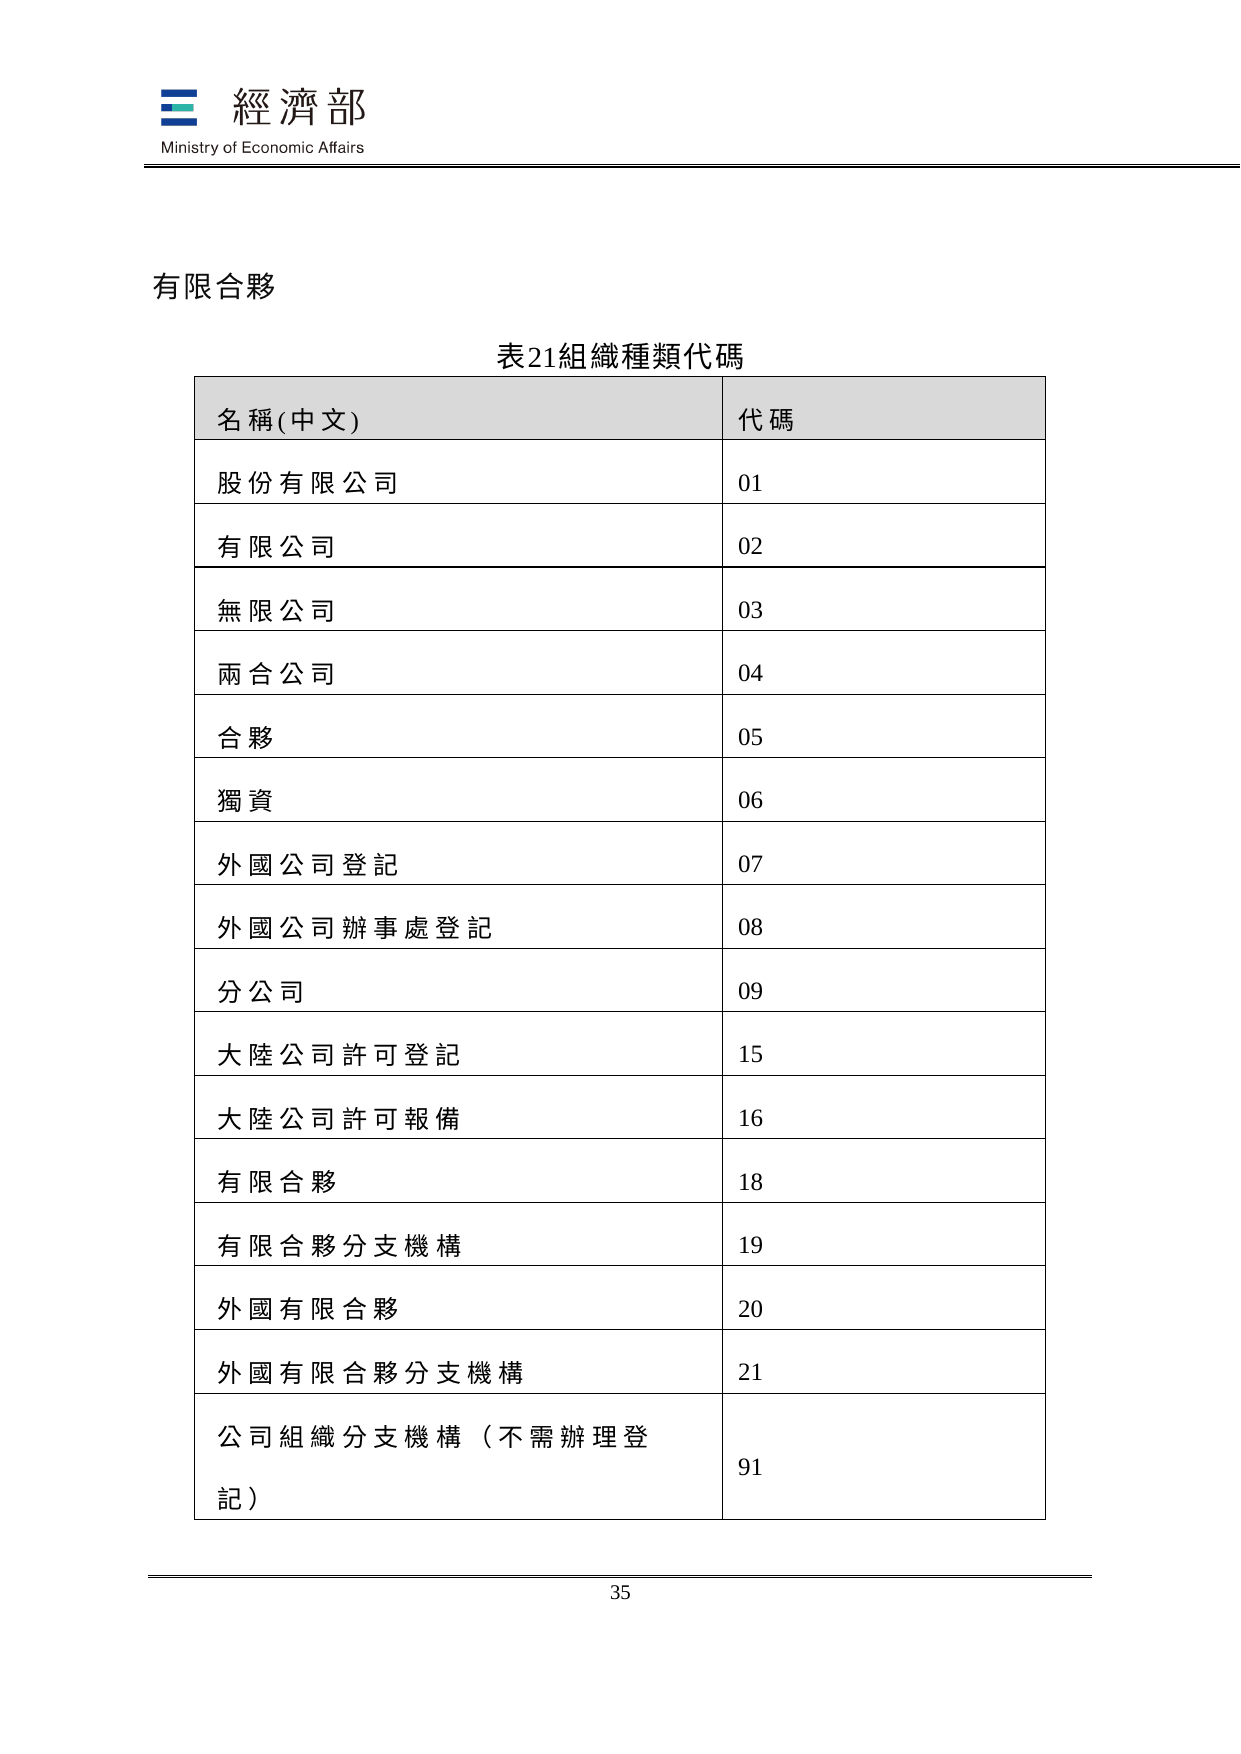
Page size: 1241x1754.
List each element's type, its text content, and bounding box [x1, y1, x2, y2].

table_cell 公司組織分支機構（不需辦理登記） [195, 1394, 722, 1518]
table_cell 外國有限合夥 [195, 1266, 722, 1329]
table_cell 有限合夥 [195, 1139, 722, 1202]
table_cell 大陸公司許可報備 [195, 1076, 722, 1138]
table_header 代碼 [723, 377, 1045, 439]
table_cell 外國公司辦事處登記 [195, 885, 722, 948]
table_cell 兩合公司 [195, 631, 722, 693]
table_cell 06 [723, 758, 1045, 821]
table_cell 04 [723, 631, 1045, 693]
table_cell 21 [723, 1330, 1045, 1392]
table_cell 18 [723, 1139, 1045, 1202]
table_cell 16 [723, 1076, 1045, 1138]
table_cell 股份有限公司 [195, 440, 722, 503]
table_cell 外國有限合夥分支機構 [195, 1330, 722, 1392]
table_cell 無限公司 [195, 568, 722, 630]
table_cell 07 [723, 822, 1045, 884]
table_cell 外國公司登記 [195, 822, 722, 884]
table_cell 分公司 [195, 949, 722, 1011]
table_cell 03 [723, 568, 1045, 630]
table_cell 有限合夥分支機構 [195, 1203, 722, 1265]
subtitle 有限合夥 [151, 243, 1089, 305]
table_cell 合夥 [195, 695, 722, 757]
table_cell 91 [723, 1394, 1045, 1518]
table_cell 05 [723, 695, 1045, 757]
table_cell 大陸公司許可登記 [195, 1012, 722, 1075]
table_cell 獨資 [195, 758, 722, 821]
table_cell 01 [723, 440, 1045, 503]
table_cell 19 [723, 1203, 1045, 1265]
table_cell 09 [723, 949, 1045, 1011]
table_cell 有限公司 [195, 504, 722, 566]
table_cell 20 [723, 1266, 1045, 1329]
text 表21組織種類代碼 [151, 313, 1089, 376]
table_header 名稱(中文) [195, 377, 722, 439]
table_cell 15 [723, 1012, 1045, 1075]
table_cell 02 [723, 504, 1045, 566]
table_cell 08 [723, 885, 1045, 948]
